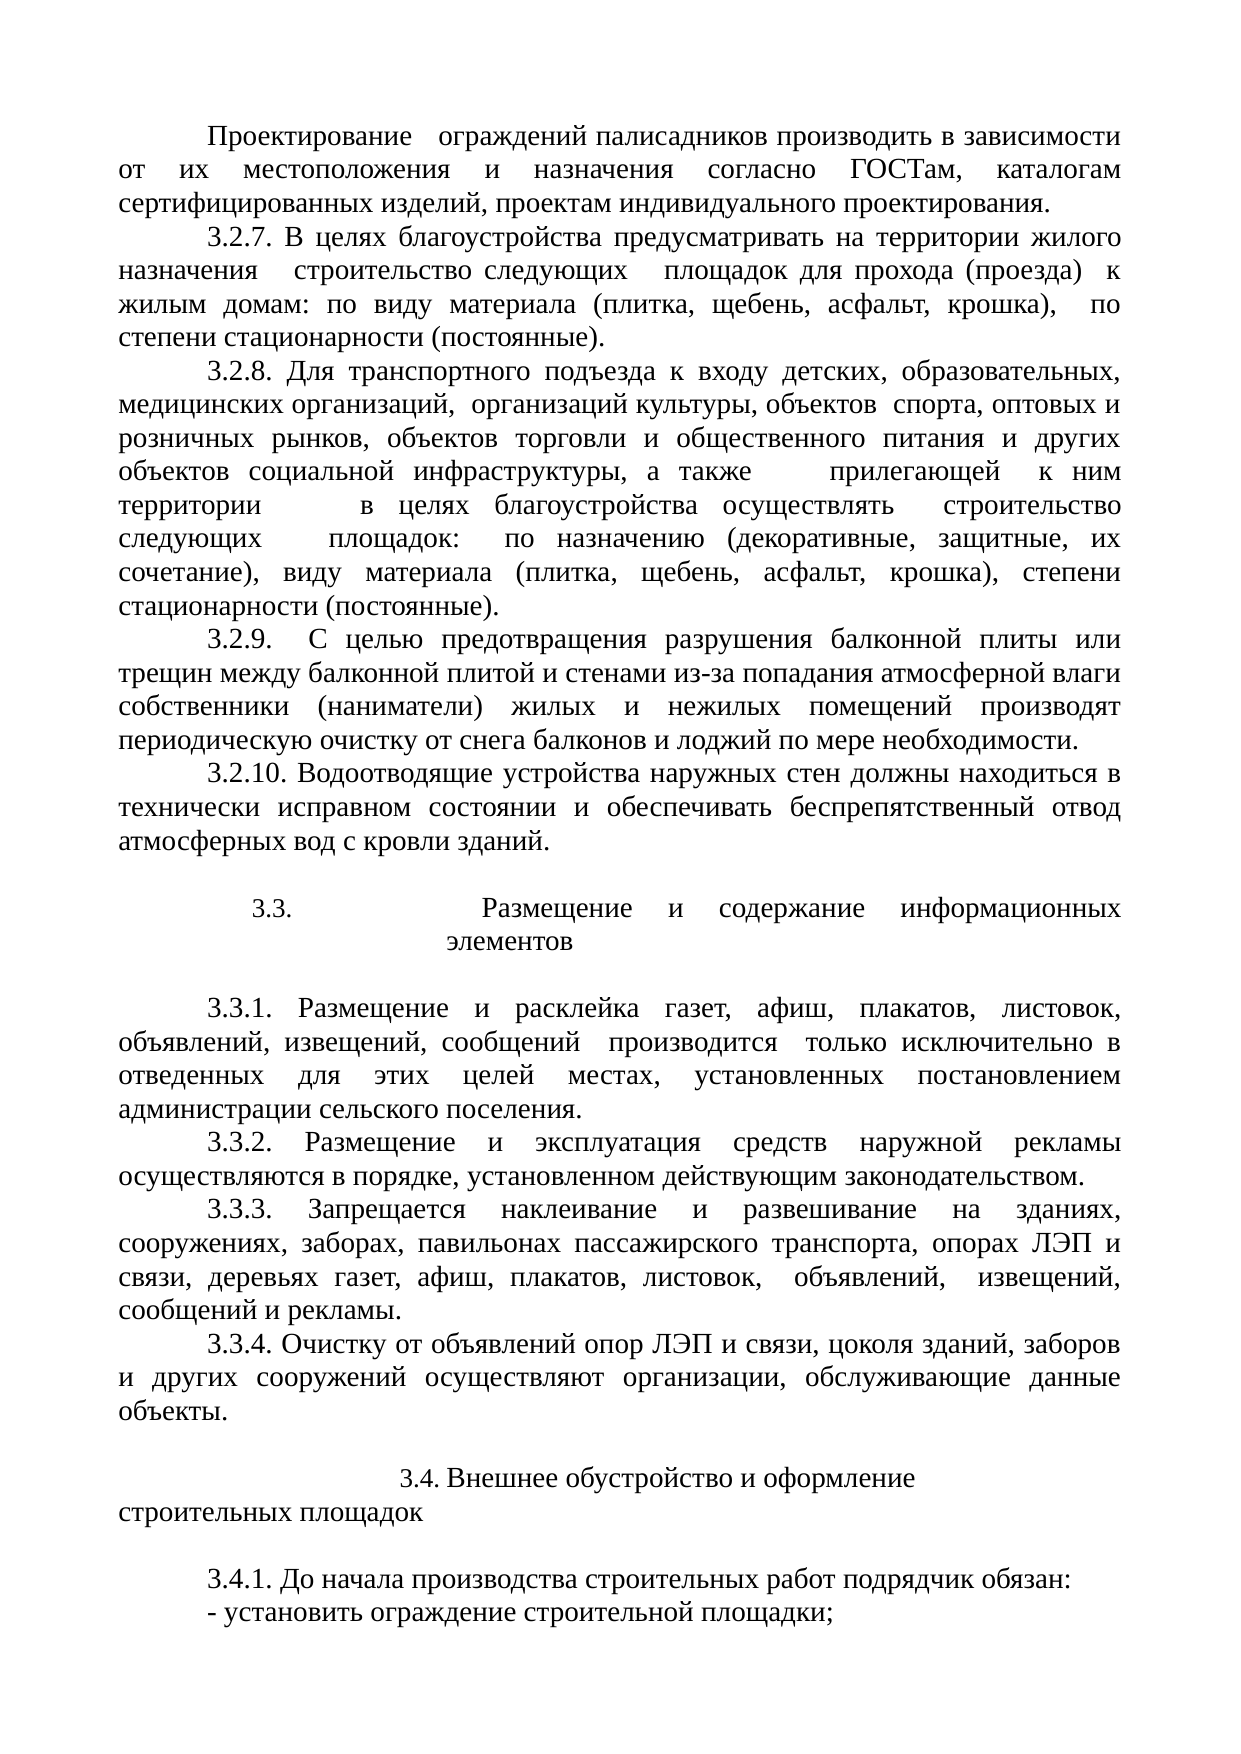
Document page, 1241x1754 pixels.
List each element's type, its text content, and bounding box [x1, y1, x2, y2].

text 3.2.8. Для транспортного подъезда к входу детских, образовательных, медицинских организаций, организаций культуры, объектов спорта, оптовых и розничных рынков, объектов торговли и общественного питания и других объектов социальной инфраструктуры, а также прилегающей к ним территории в целях благоустройства осуществлять строительство следующих площадок: по назначению (декоративные, защитные, их сочетание), виду материала (плитка, щебень, асфальт, крошка), степени стационарности (постоянные). [118, 353, 1122, 621]
text 3.3.4. Очистку от объявлений опор ЛЭП и связи, цоколя зданий, заборов и других сооружений осуществляют организации, обслуживающие данные объекты. [118, 1326, 1122, 1426]
text 3.4.1. До начала производства строительных работ подрядчик обязан: [118, 1561, 1122, 1594]
list Размещение и содержание информационных элементов [252, 890, 1122, 957]
list Внешнее обустройство и оформление [399, 1460, 1122, 1493]
text Проектирование ограждений палисадников производить в зависимости от их местоположения и назначения согласно ГОСТам, каталогам сертифицированных изделий, проектам индивидуального проектирования. [118, 118, 1122, 219]
text 3.2.9. С целью предотвращения разрушения балконной плиты или трещин между балконной плитой и стенами из-за попадания атмосферной влаги собственники (наниматели) жилых и нежилых помещений производят периодическую очистку от снега балконов и лоджий по мере необходимости. [118, 621, 1122, 755]
text 3.3.1. Размещение и расклейка газет, афиш, плакатов, листовок, объявлений, извещений, сообщений производится только исключительно в отведенных для этих целей местах, установленных постановлением администрации сельского поселения. [118, 990, 1122, 1124]
text строительных площадок [118, 1494, 1122, 1527]
text 3.2.7. В целях благоустройства предусматривать на территории жилого назначения строительство следующих площадок для прохода (проезда) к жилым домам: по виду материала (плитка, щебень, асфальт, крошка), по степени стационарности (постоянные). [118, 219, 1122, 353]
text 3.3.2. Размещение и эксплуатация средств наружной рекламы осуществляются в порядке, установленном действующим законодательством. [118, 1124, 1122, 1192]
text 3.3.3. Запрещается наклеивание и развешивание на зданиях, сооружениях, заборах, павильонах пассажирского транспорта, опорах ЛЭП и связи, деревьях газет, афиш, плакатов, листовок, объявлений, извещений, сообщений и рекламы. [118, 1192, 1122, 1326]
text 3.2.10. Водоотводящие устройства наружных стен должны находиться в технически исправном состоянии и обеспечивать беспрепятственный отвод атмосферных вод с кровли зданий. [118, 756, 1122, 856]
text - установить ограждение строительной площадки; [118, 1594, 1122, 1628]
